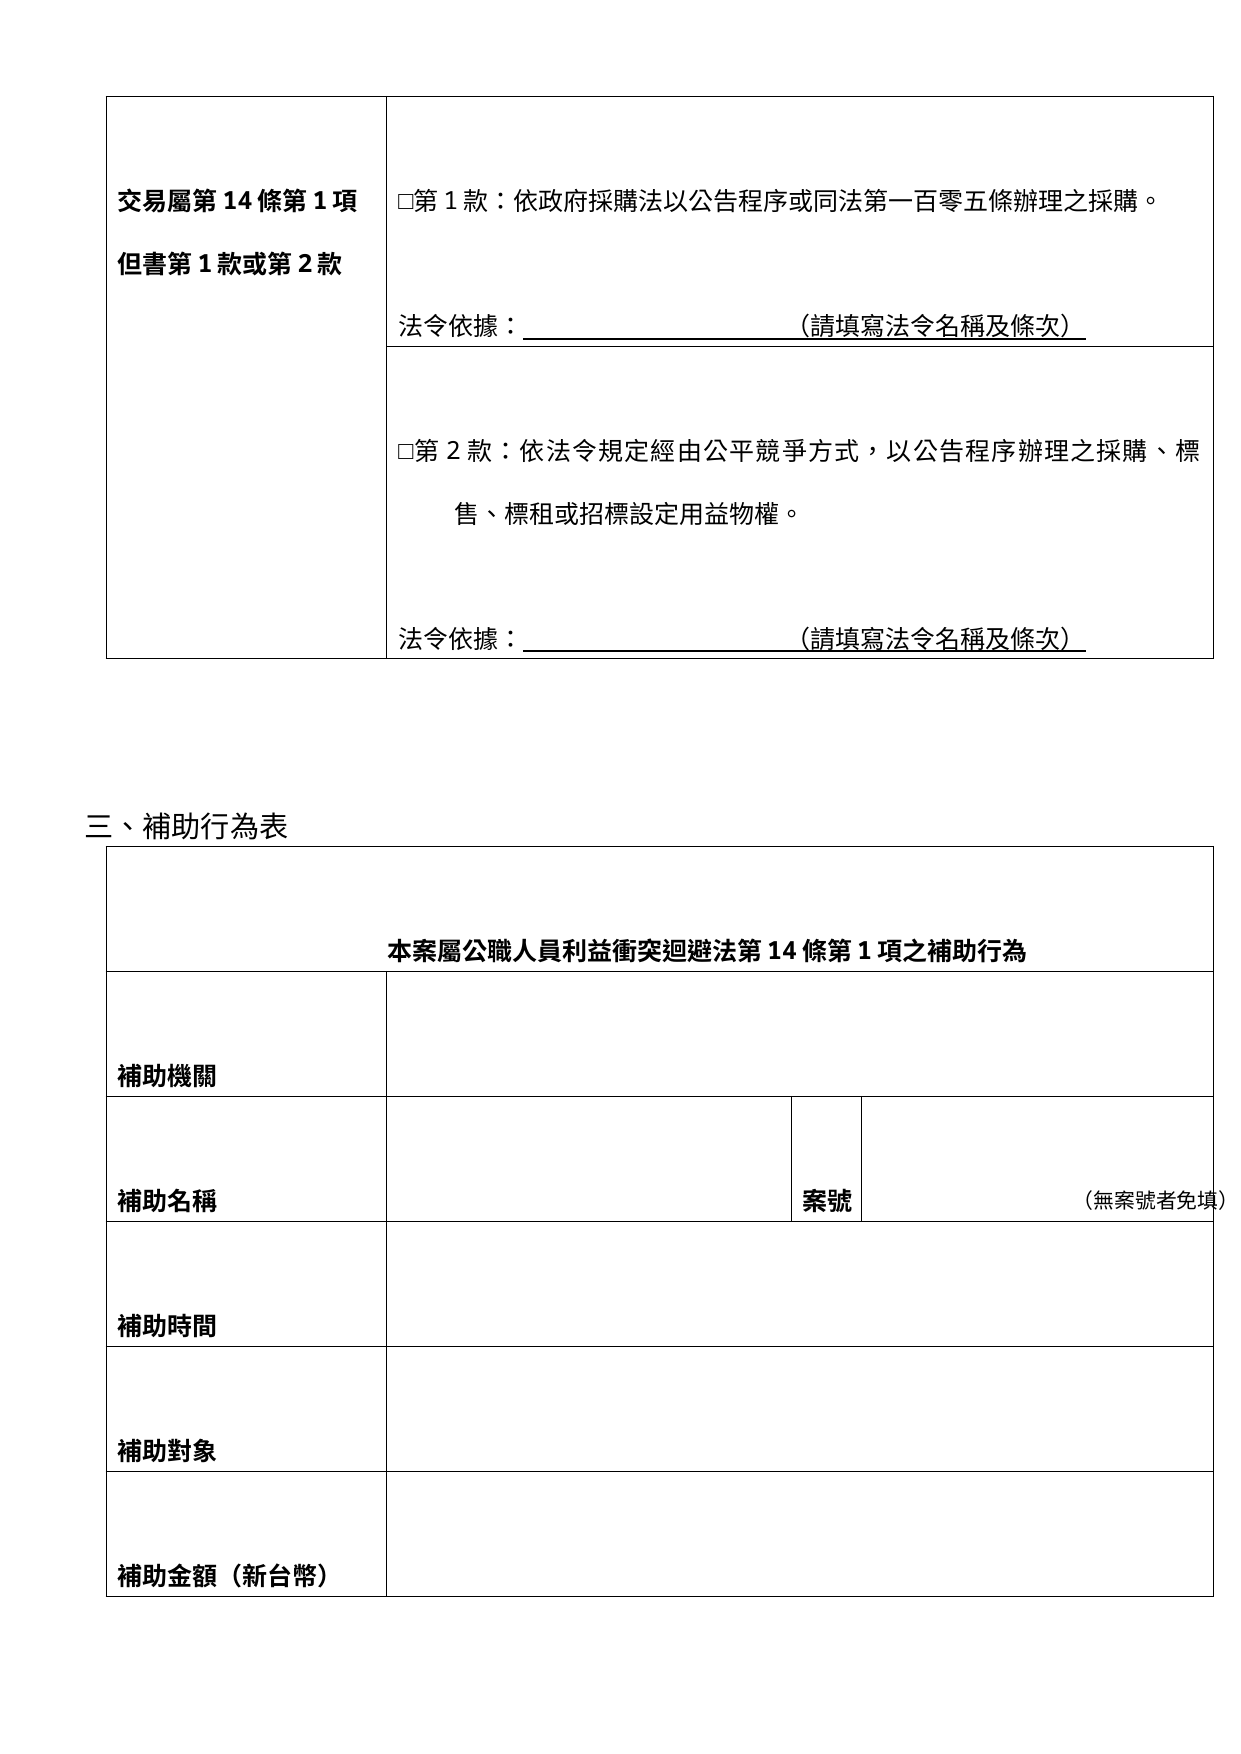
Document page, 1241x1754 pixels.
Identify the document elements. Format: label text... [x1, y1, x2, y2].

table_cell 補助名稱 [107, 1097, 386, 1221]
table_cell □第1款：依政府採購法以公告程序或同法第一百零五條辦理之採購。 法令依據： （請填寫法令名稱及條次） [387, 97, 1213, 346]
table_cell 補助機關 [107, 972, 386, 1096]
table_cell （無案號者免填） [862, 1097, 1213, 1221]
table_cell [387, 1472, 1213, 1596]
table_cell □第2款：依法令規定經由公平競爭方式，以公告程序辦理之採購、標售、標租或招標設定用益物權。 法令依據： （請填寫法令名稱及條次） [387, 347, 1213, 658]
table_cell [387, 1347, 1213, 1471]
table_cell [387, 1222, 1213, 1346]
table_cell 交易屬第14條第1項但書第1款或第2款 [107, 97, 386, 658]
table_cell 補助金額（新台幣） [107, 1472, 386, 1596]
table_cell 補助對象 [107, 1347, 386, 1471]
table_cell [387, 1097, 791, 1221]
table_header 本案屬公職人員利益衝突迴避法第14條第1項之補助行為 [107, 847, 1213, 971]
table_cell [387, 972, 1213, 1096]
text 三、補助行為表 [84, 783, 1147, 846]
table_cell 案號 [792, 1097, 861, 1221]
table_cell 補助時間 [107, 1222, 386, 1346]
